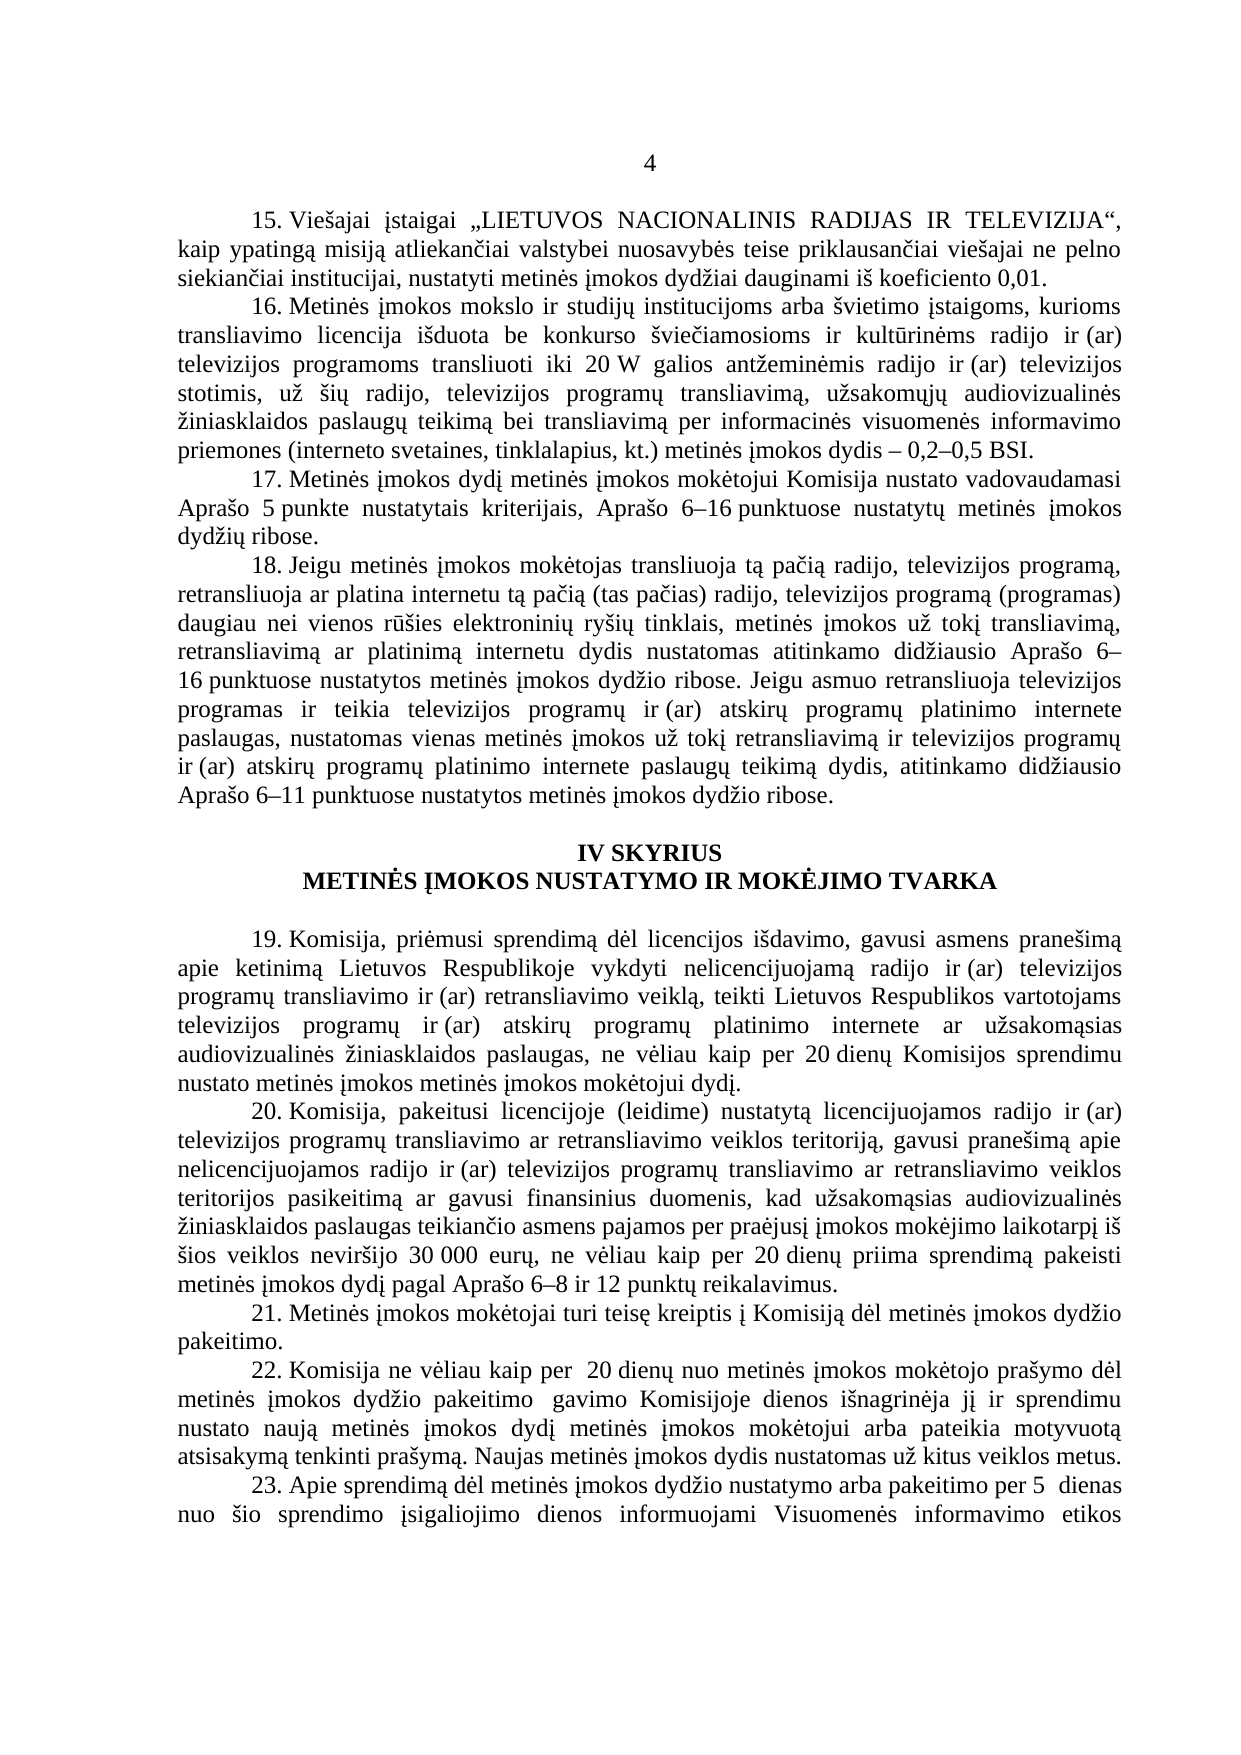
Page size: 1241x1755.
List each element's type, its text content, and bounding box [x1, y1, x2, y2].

text metinės įmokos nustatymo ir mokėjimo tvarka [177, 866, 1122, 895]
text iV SKYRIUS [177, 838, 1122, 866]
text 15. Viešajai įstaigai „LIETUVOS NACIONALINIS RADIJAS IR TELEVIZIJA“, kaip ypatingą misiją atliekančiai valstybei nuosavybės teise priklausančiai viešajai ne pelno siekiančiai institucijai, nustatyti metinės įmokos dydžiai dauginami iš koeficiento 0,01. [177, 205, 1122, 291]
text 21. Metinės įmokos mokėtojai turi teisę kreiptis į Komisiją dėl metinės įmokos dydžio pakeitimo. [177, 1298, 1122, 1355]
text 16. Metinės įmokos mokslo ir studijų institucijoms arba švietimo įstaigoms, kurioms transliavimo licencija išduota be konkurso šviečiamosioms ir kultūrinėms radijo ir (ar) televizijos programoms transliuoti iki 20 W galios antžeminėmis radijo ir (ar) televizijos stotimis, už šių radijo, televizijos programų transliavimą, užsakomųjų audiovizualinės žiniasklaidos paslaugų teikimą bei transliavimą per informacinės visuomenės informavimo priemones (interneto svetaines, tinklalapius, kt.) metinės įmokos dydis – 0,2–0,5 BSI. [177, 291, 1122, 464]
text 18. Jeigu metinės įmokos mokėtojas transliuoja tą pačią radijo, televizijos programą, retransliuoja ar platina internetu tą pačią (tas pačias) radijo, televizijos programą (programas) daugiau nei vienos rūšies elektroninių ryšių tinklais, metinės įmokos už tokį transliavimą, retransliavimą ar platinimą internetu dydis nustatomas atitinkamo didžiausio Aprašo 6–16 punktuose nustatytos metinės įmokos dydžio ribose. Jeigu asmuo retransliuoja televizijos programas ir teikia televizijos programų ir (ar) atskirų programų platinimo internete paslaugas, nustatomas vienas metinės įmokos už tokį retransliavimą ir televizijos programų ir (ar) atskirų programų platinimo internete paslaugų teikimą dydis, atitinkamo didžiausio Aprašo 6–11 punktuose nustatytos metinės įmokos dydžio ribose. [177, 550, 1122, 809]
text 23. Apie sprendimą dėl metinės įmokos dydžio nustatymo arba pakeitimo per 5 dienas nuo šio sprendimo įsigaliojimo dienos informuojami Visuomenės informavimo etikos [177, 1470, 1122, 1528]
text 17. Metinės įmokos dydį metinės įmokos mokėtojui Komisija nustato vadovaudamasi Aprašo 5 punkte nustatytais kriterijais, Aprašo 6–16 punktuose nustatytų metinės įmokos dydžių ribose. [177, 464, 1122, 550]
text 20. Komisija, pakeitusi licencijoje (leidime) nustatytą licencijuojamos radijo ir (ar) televizijos programų transliavimo ar retransliavimo veiklos teritoriją, gavusi pranešimą apie nelicencijuojamos radijo ir (ar) televizijos programų transliavimo ar retransliavimo veiklos teritorijos pasikeitimą ar gavusi finansinius duomenis, kad užsakomąsias audiovizualinės žiniasklaidos paslaugas teikiančio asmens pajamos per praėjusį įmokos mokėjimo laikotarpį iš šios veiklos neviršijo 30 000 eurų, ne vėliau kaip per 20 dienų priima sprendimą pakeisti metinės įmokos dydį pagal Aprašo 6–8 ir 12 punktų reikalavimus. [177, 1096, 1122, 1298]
text 19. Komisija, priėmusi sprendimą dėl licencijos išdavimo, gavusi asmens pranešimą apie ketinimą Lietuvos Respublikoje vykdyti nelicencijuojamą radijo ir (ar) televizijos programų transliavimo ir (ar) retransliavimo veiklą, teikti Lietuvos Respublikos vartotojams televizijos programų ir (ar) atskirų programų platinimo internete ar užsakomąsias audiovizualinės žiniasklaidos paslaugas, ne vėliau kaip per 20 dienų Komisijos sprendimu nustato metinės įmokos metinės įmokos mokėtojui dydį. [177, 924, 1122, 1096]
text 22. Komisija ne vėliau kaip per 20 dienų nuo metinės įmokos mokėtojo prašymo dėl metinės įmokos dydžio pakeitimo gavimo Komisijoje dienos išnagrinėja jį ir sprendimu nustato naują metinės įmokos dydį metinės įmokos mokėtojui arba pateikia motyvuotą atsisakymą tenkinti prašymą. Naujas metinės įmokos dydis nustatomas už kitus veiklos metus. [177, 1355, 1122, 1470]
